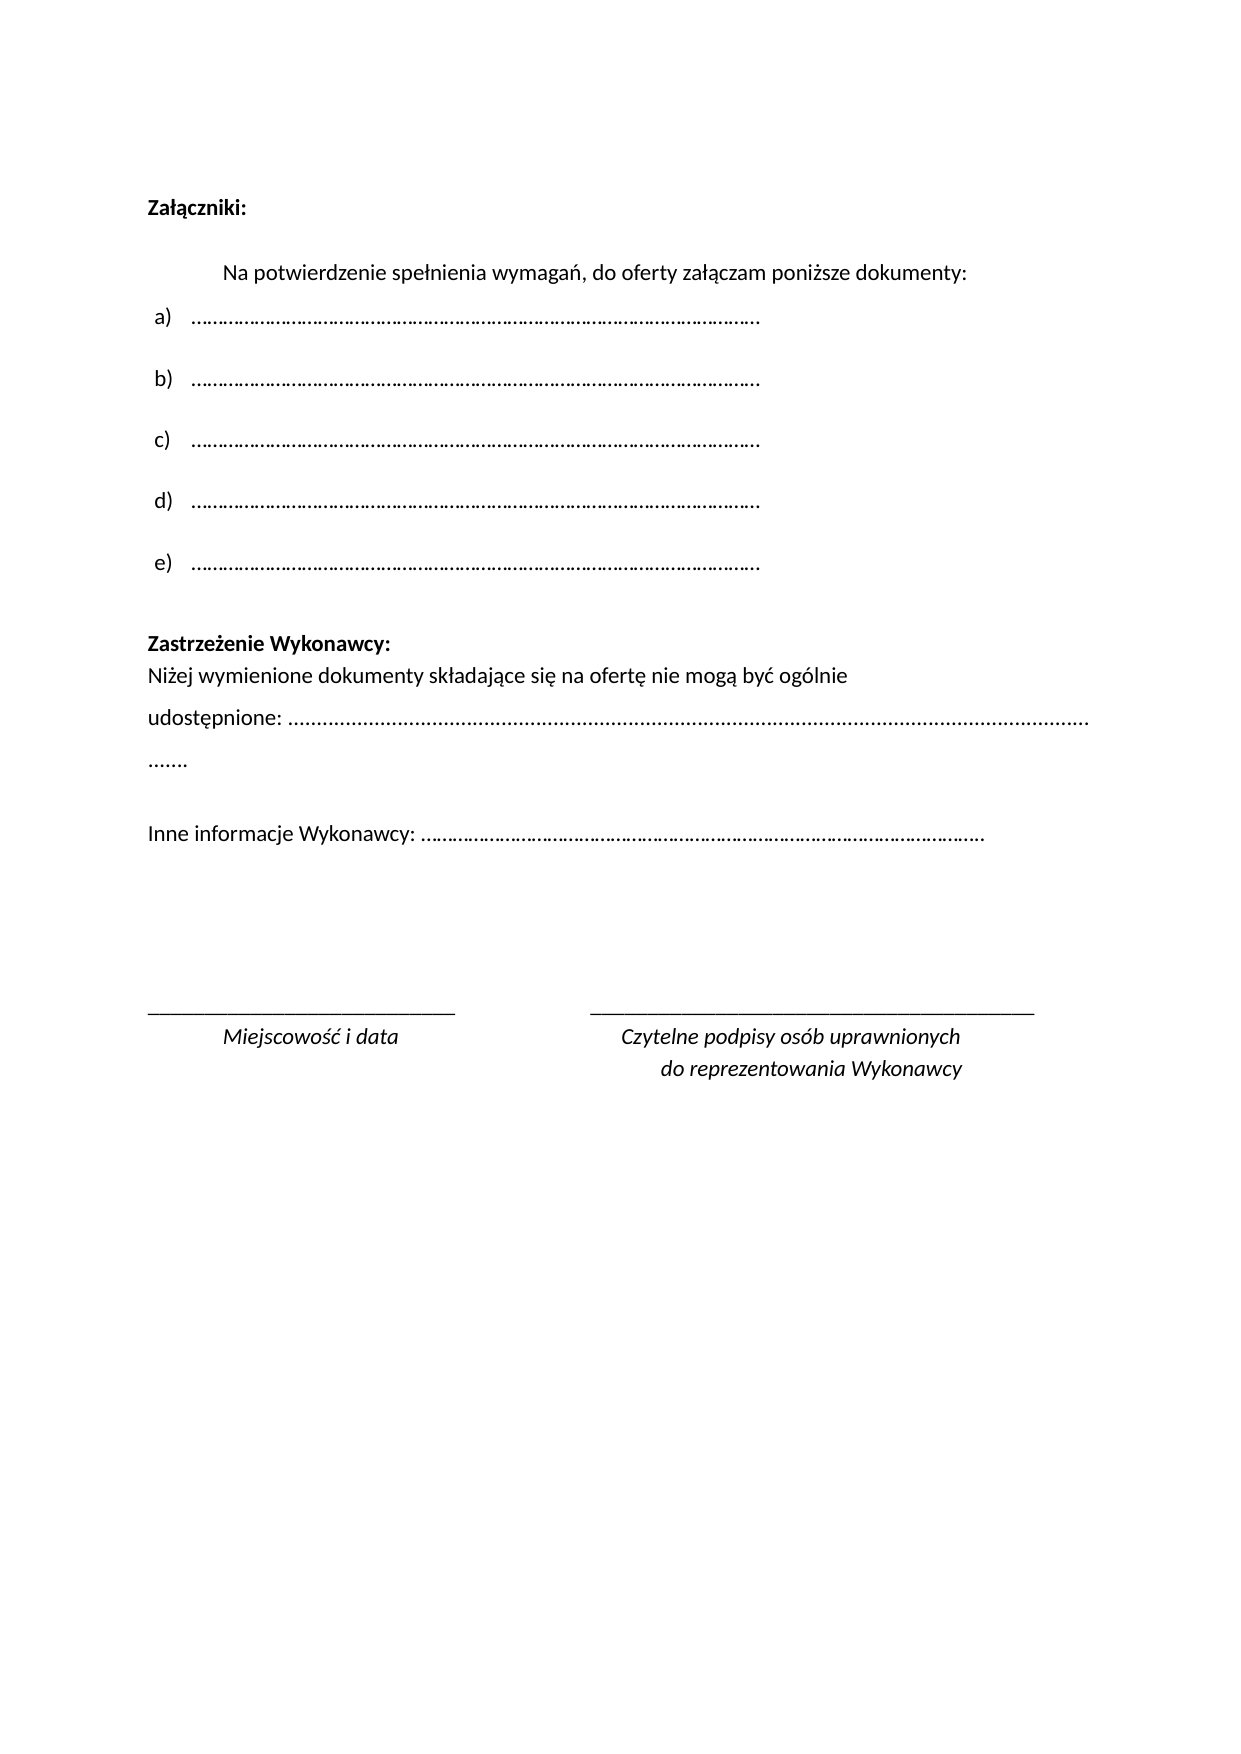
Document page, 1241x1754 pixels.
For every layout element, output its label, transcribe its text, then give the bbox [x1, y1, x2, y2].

list ……………………………………………………………………………………………… [154, 302, 1093, 330]
text do reprezentowania Wykonawcy [148, 1054, 1093, 1082]
list ……………………………………………………………………………………………… [154, 548, 1093, 576]
list ……………………………………………………………………………………………… [154, 486, 1093, 514]
list ……………………………………………………………………………………………… [154, 364, 1093, 392]
text Na potwierdzenie spełnienia wymagań, do oferty załączam poniższe dokumenty: [148, 258, 1093, 286]
text Miejscowość i data Czytelne podpisy osób uprawnionych [148, 1022, 1093, 1050]
list ……………………………………………………………………………………………… [154, 425, 1093, 453]
text Zastrzeżenie Wykonawcy: [148, 629, 1093, 657]
text Załączniki: [148, 193, 1093, 221]
text ___________________________ _______________________________________ [148, 990, 1093, 1018]
text Niżej wymienione dokumenty składające się na ofertę nie mogą być ogólnie udostępnione: .................................................................................................................................................. [148, 661, 1093, 773]
text Inne informacje Wykonawcy: …………………………………………………………………………………………….. [148, 819, 1093, 847]
